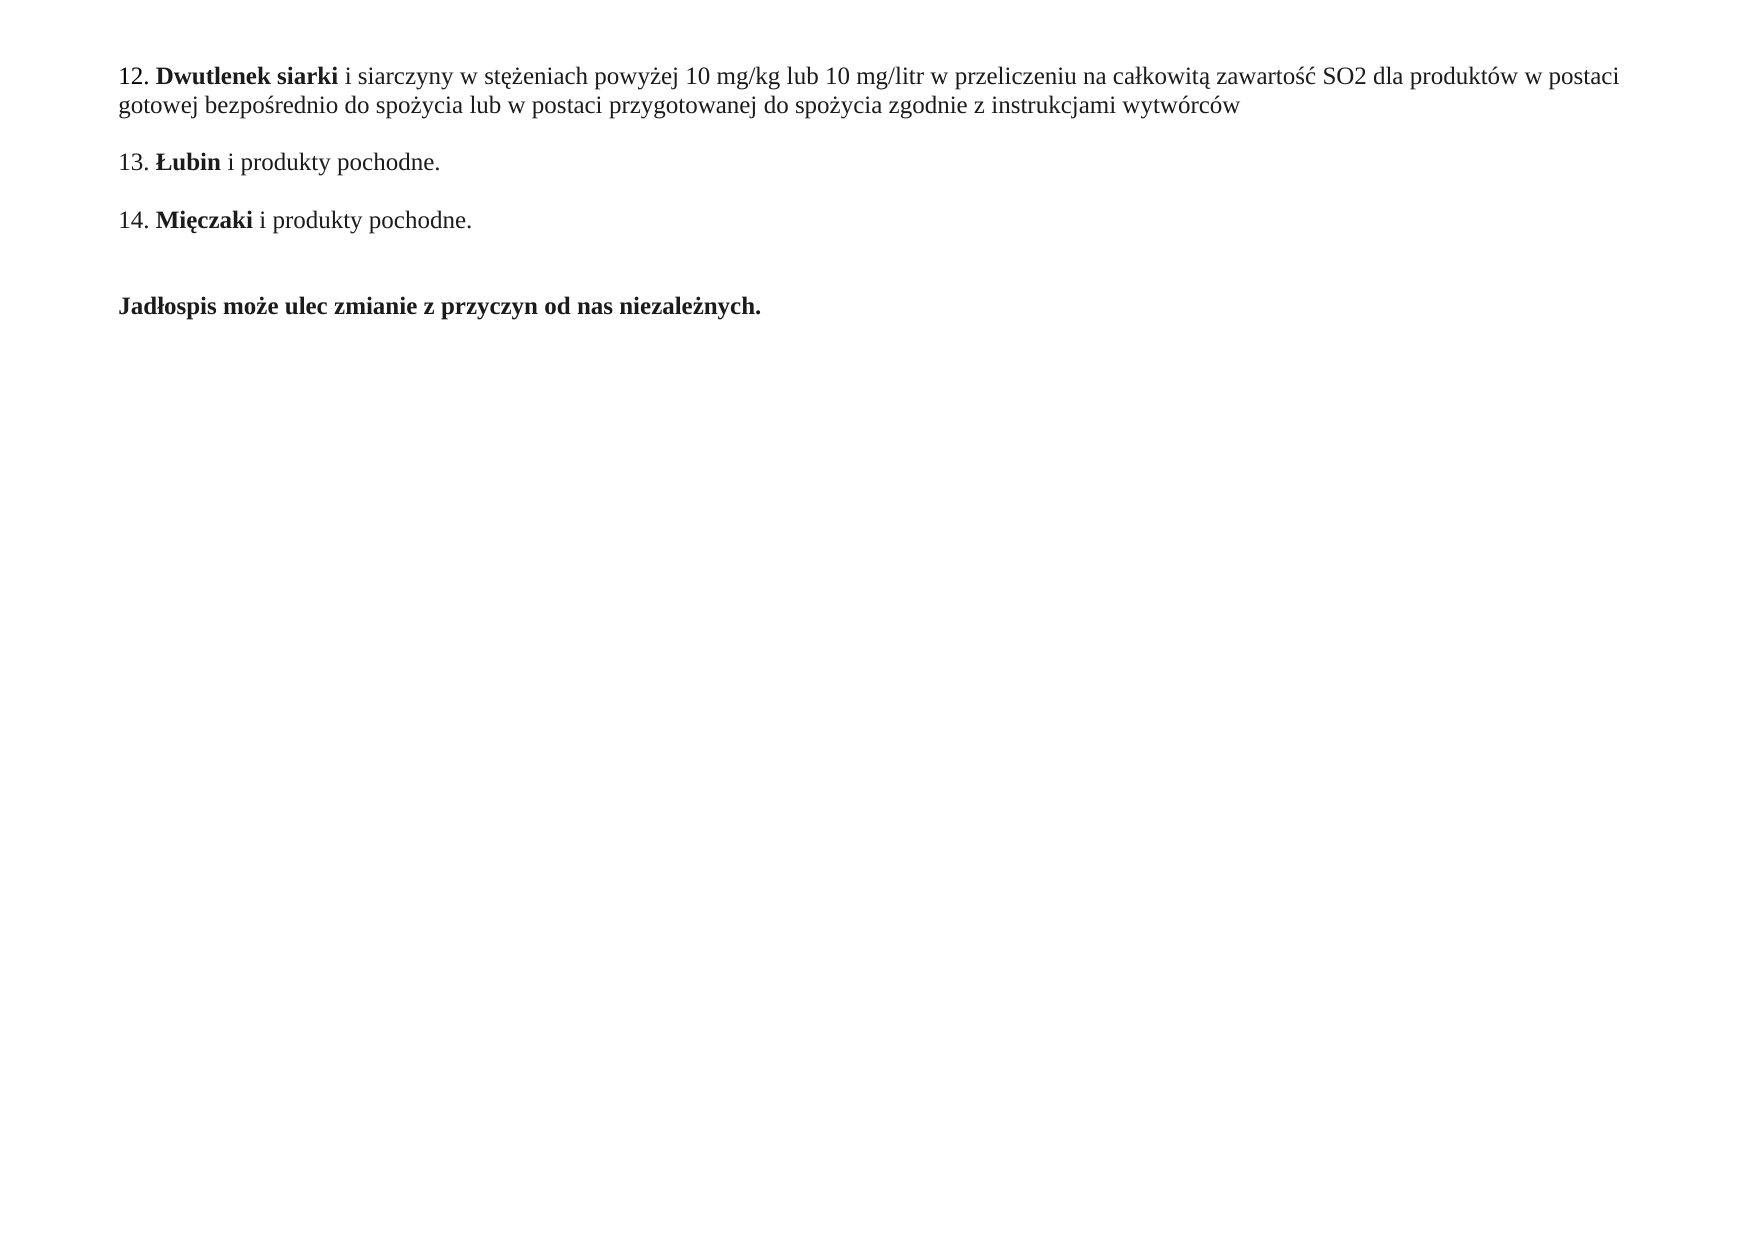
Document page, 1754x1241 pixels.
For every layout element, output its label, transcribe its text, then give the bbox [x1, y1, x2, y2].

text 14. Mięczaki i produkty pochodne. [118, 205, 1636, 234]
text Jadłospis może ulec zmianie z przyczyn od nas niezależnych. [118, 291, 1636, 320]
text 12. Dwutlenek siarki i siarczyny w stężeniach powyżej 10 mg/kg lub 10 mg/litr w przeliczeniu na całkowitą zawartość SO2 dla produktów w postaci gotowej bezpośrednio do spożycia lub w postaci przygotowanej do spożycia zgodnie z instrukcjami wytwórców [118, 61, 1636, 119]
text 13. Łubin i produkty pochodne. [118, 147, 1636, 176]
